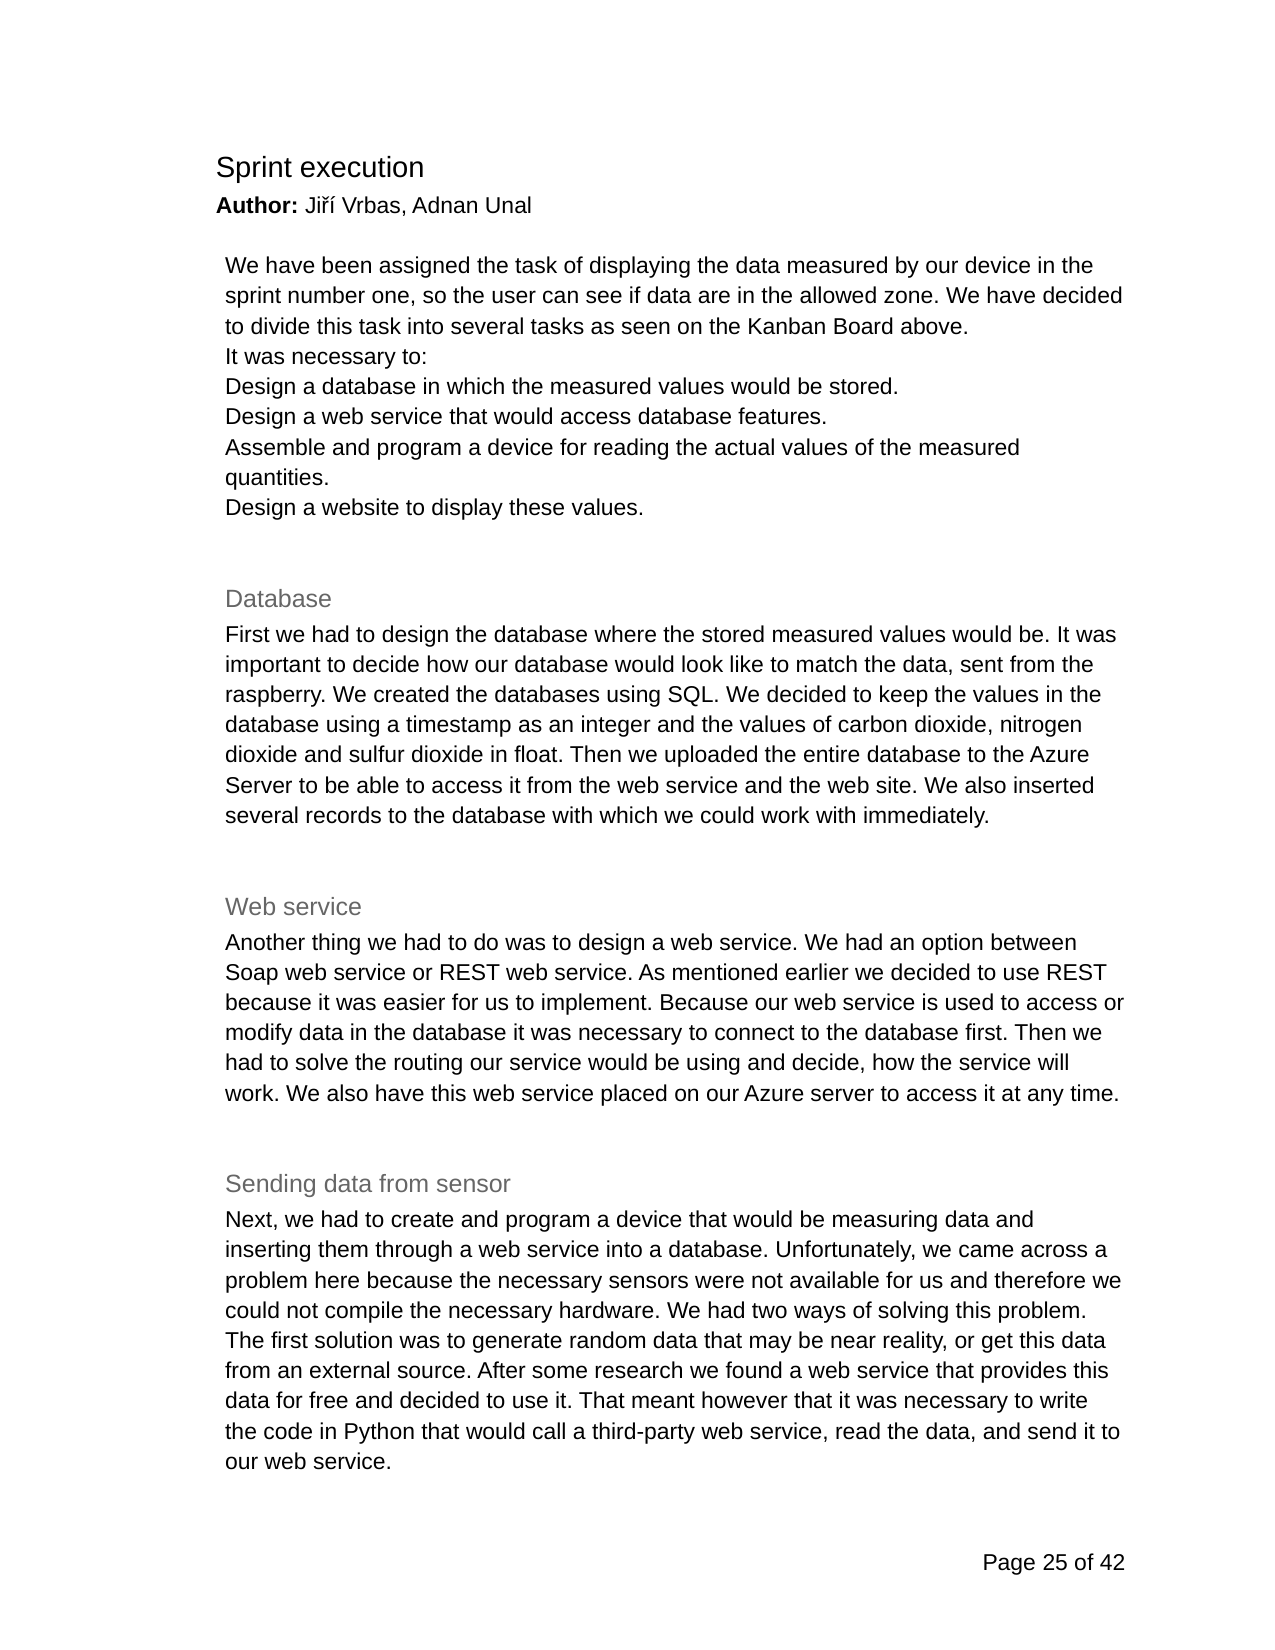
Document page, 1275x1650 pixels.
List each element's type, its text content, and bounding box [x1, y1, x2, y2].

text Another thing we had to do was to design a web service. We had an option between Soap web service or REST web service. As mentioned earlier we decided to use REST because it was easier for us to implement. Because our web service is used to access or modify data in the database it was necessary to connect to the database first. Then we had to solve the routing our service would be using and decide, how the service will work. We also have this web service placed on our Azure server to access it at any time. [225, 928, 1125, 1106]
subtitle Sprint execution [216, 150, 1125, 183]
text Design a website to display these values. [225, 494, 1125, 520]
subtitle Web service [225, 891, 1125, 920]
text Next, we had to create and program a device that would be measuring data and inserting them through a web service into a database. Unfortunately, we came across a problem here because the necessary sensors were not available for us and therefore we could not compile the necessary hardware. We had two ways of solving this problem. The first solution was to generate random data that may be near reality, or get this data from an external source. After some research we found a web service that provides this data for free and decided to use it. That meant however that it was necessary to write the code in Python that would call a third-party web service, read the data, and send it to our web service. [225, 1206, 1125, 1474]
text We have been assigned the task of displaying the data measured by our device in the sprint number one, so the user can see if data are in the allowed zone. We have decided to divide this task into several tasks as seen on the Kanban Board above. It was necessary to: Design a database in which the measured values ​​would be stored. Design a web service that would access database features. Assemble and program a device for reading the actual values ​​of the measured quantities. [225, 252, 1125, 490]
text Author: Jiří Vrbas, Adnan Unal [216, 192, 1125, 218]
subtitle Database [225, 583, 1125, 612]
subtitle Sending data from sensor [225, 1169, 1125, 1198]
text First we had to design the database where the stored measured values would be. It was important to decide how our database would look like to match the data, sent from the raspberry. We created the databases using SQL. We decided to keep the values ​​in the database using a timestamp as an integer and the values ​​of carbon dioxide, nitrogen dioxide and sulfur dioxide in float. Then we uploaded the entire database to the Azure Server to be able to access it from the web service and the web site. We also inserted several records to the database with which we could work with immediately. [225, 621, 1125, 828]
